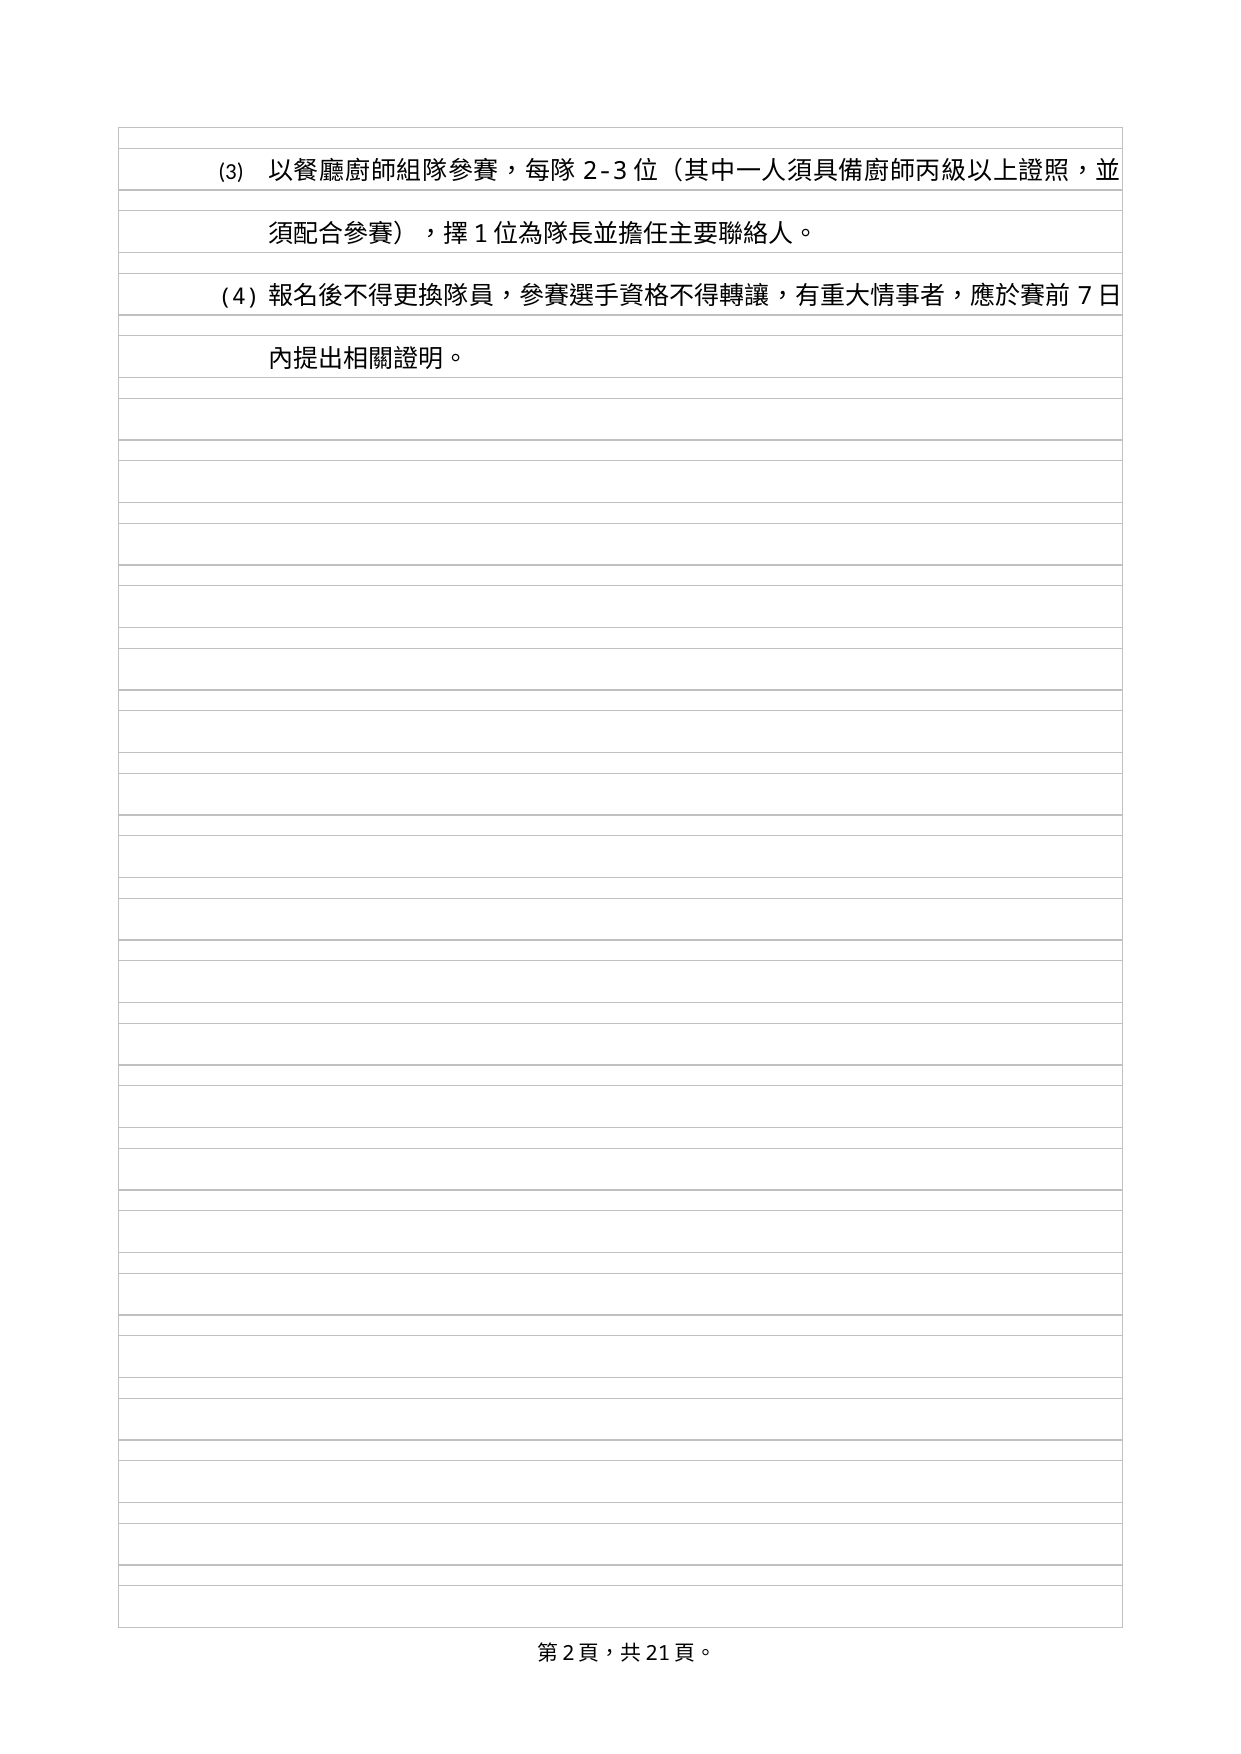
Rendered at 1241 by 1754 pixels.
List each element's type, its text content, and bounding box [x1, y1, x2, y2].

list 須配合參賽），擇1位為隊長並擔任主要聯絡人。 [218, 211, 1122, 252]
list 報名後不得更換隊員，參賽選手資格不得轉讓，有重大情事者，應於賽前7日 [218, 274, 1122, 314]
list 內提出相關證明。 [218, 336, 1122, 377]
list [218, 316, 1122, 335]
list [218, 128, 1122, 148]
list 以餐廳廚師組隊參賽，每隊2-3位（其中一人須具備廚師丙級以上證照，並 [218, 149, 1122, 189]
list [218, 191, 1122, 210]
list [218, 253, 1122, 273]
